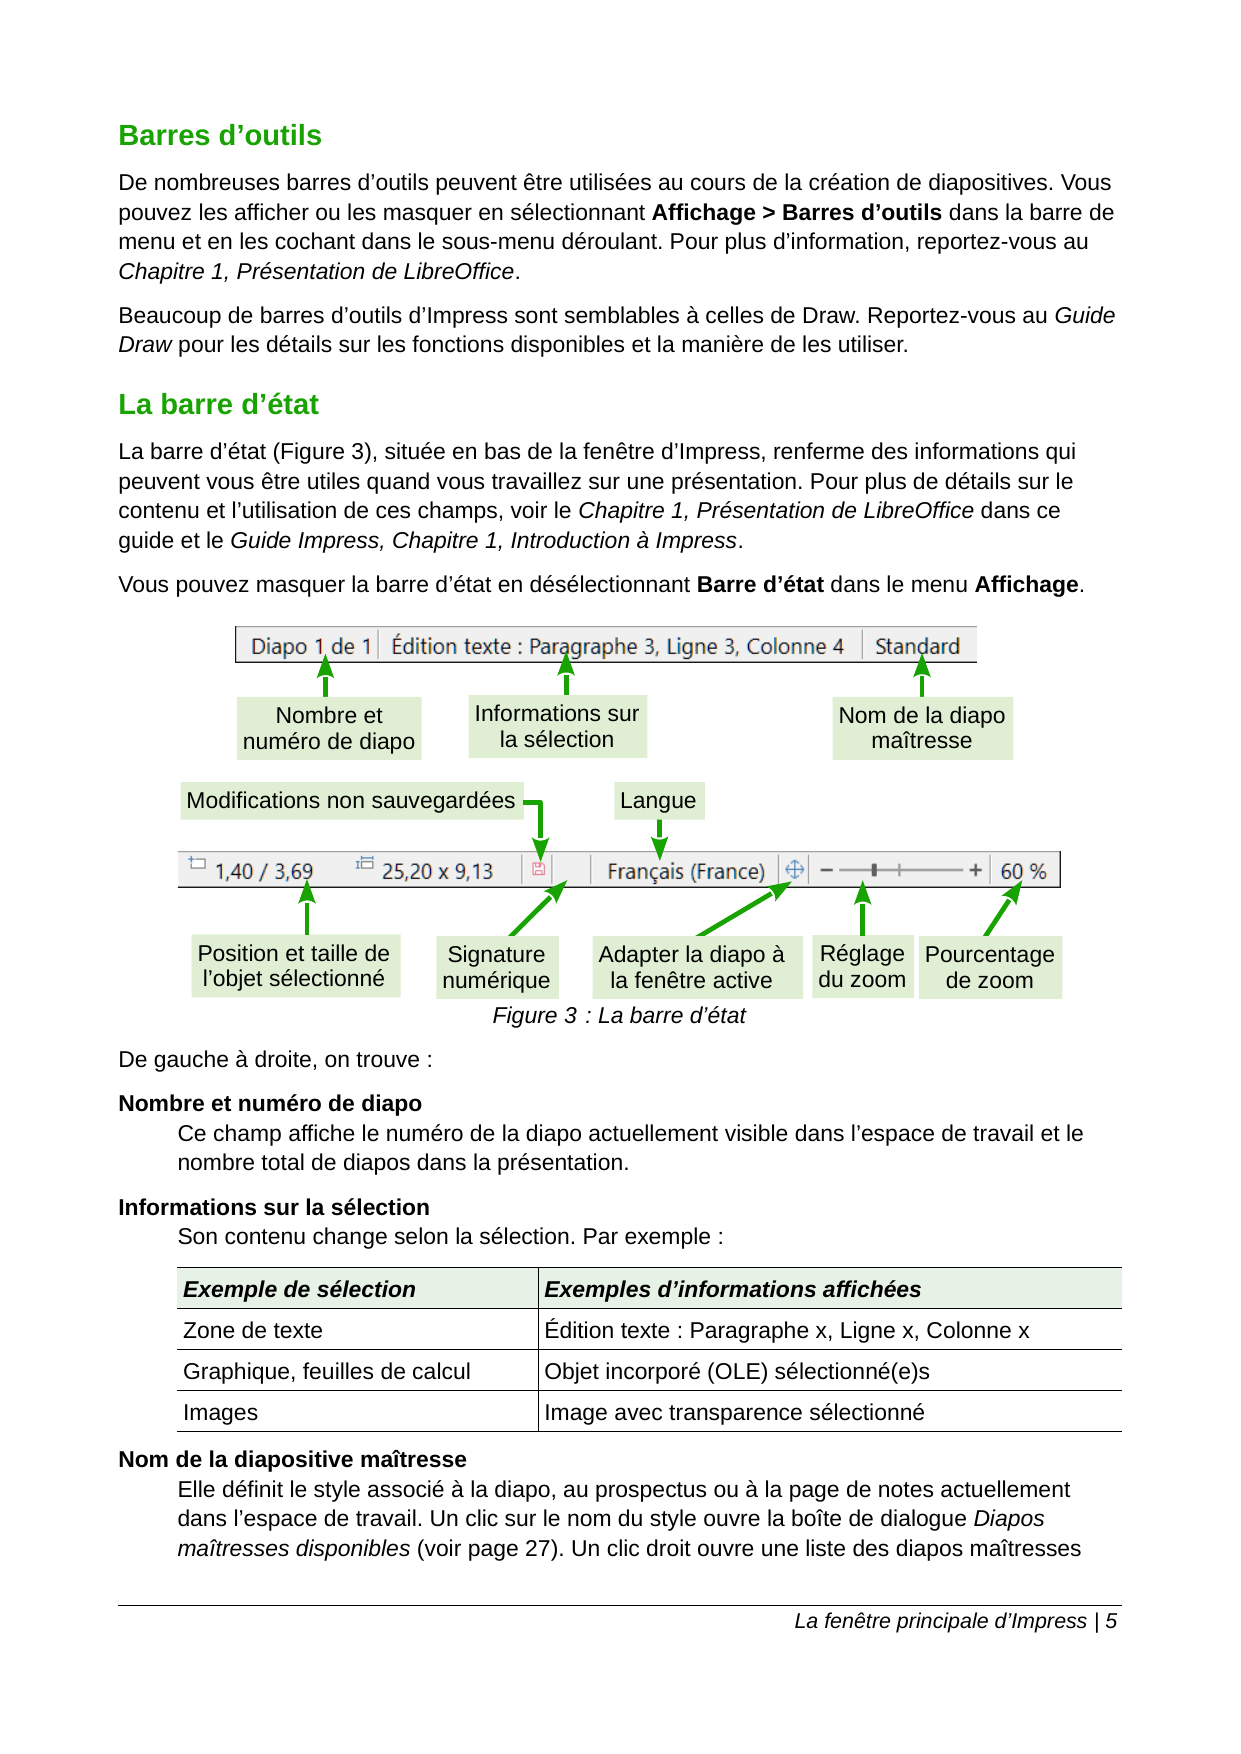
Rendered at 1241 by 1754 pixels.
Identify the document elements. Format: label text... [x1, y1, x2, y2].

text De gauche à droite, on trouve : [118, 1043, 1122, 1073]
text Vous pouvez masquer la barre d’état en désélectionnant Barre d’état dans le menu Affichage. [118, 567, 1122, 597]
subtitle Barres d’outils [118, 118, 1122, 152]
table_cell Image avec transparence sélectionné [539, 1391, 1122, 1431]
list Son contenu change selon la sélection. Par exemple : [177, 1220, 1122, 1249]
subtitle Nombre et numéro de diapo [118, 1087, 1122, 1117]
table_header Exemple de sélection [177, 1268, 538, 1308]
table_cell Zone de texte [177, 1309, 538, 1349]
text De nombreuses barres d’outils peuvent être utilisées au cours de la création de diapositives. Vous pouvez les afficher ou les masquer en sélectionnant Affichage > Barres d’outils dans la barre de menu et en les cochant dans le sous-menu déroulant. Pour plus d’information, reportez-vous au Chapitre 1, Présentation de LibreOffice. [118, 166, 1122, 284]
table_cell Édition texte : Paragraphe x, Ligne x, Colonne x [539, 1309, 1122, 1349]
subtitle La barre d’état [118, 387, 1122, 420]
subtitle Nom de la diapositive maîtresse [118, 1443, 1122, 1473]
table_header Exemples d’informations affichées [539, 1268, 1122, 1308]
table_cell Images [177, 1391, 538, 1431]
text Beaucoup de barres d’outils d’Impress sont semblables à celles de Draw. Reportez-vous au Guide Draw pour les détails sur les fonctions disponibles et la manière de les utiliser. [118, 299, 1122, 358]
text La barre d’état (Figure 3), située en bas de la fenêtre d’Impress, renferme des informations qui peuvent vous être utiles quand vous travaillez sur une présentation. Pour plus de détails sur le contenu et l’utilisation de ces champs, voir le Chapitre 1, Présentation de LibreOffice dans ce guide et le Guide Impress, Chapitre 1, Introduction à Impress. [118, 435, 1122, 553]
subtitle Informations sur la sélection [118, 1191, 1122, 1220]
table_cell Objet incorporé (OLE) sélectionné(e)s [539, 1350, 1122, 1390]
list Ce champ affiche le numéro de la diapo actuellement visible dans l’espace de travail et le nombre total de diapos dans la présentation. [177, 1117, 1122, 1176]
table_cell Graphique, feuilles de calcul [177, 1350, 538, 1390]
text Figure 3 : La barre d’état [118, 999, 1122, 1028]
list Elle définit le style associé à la diapo, au prospectus ou à la page de notes actuellement dans l’espace de travail. Un clic sur le nom du style ouvre la boîte de dialogue Diapos maîtresses disponibles (voir page 27). Un clic droit ouvre une liste des diapos maîtresses [177, 1473, 1122, 1561]
